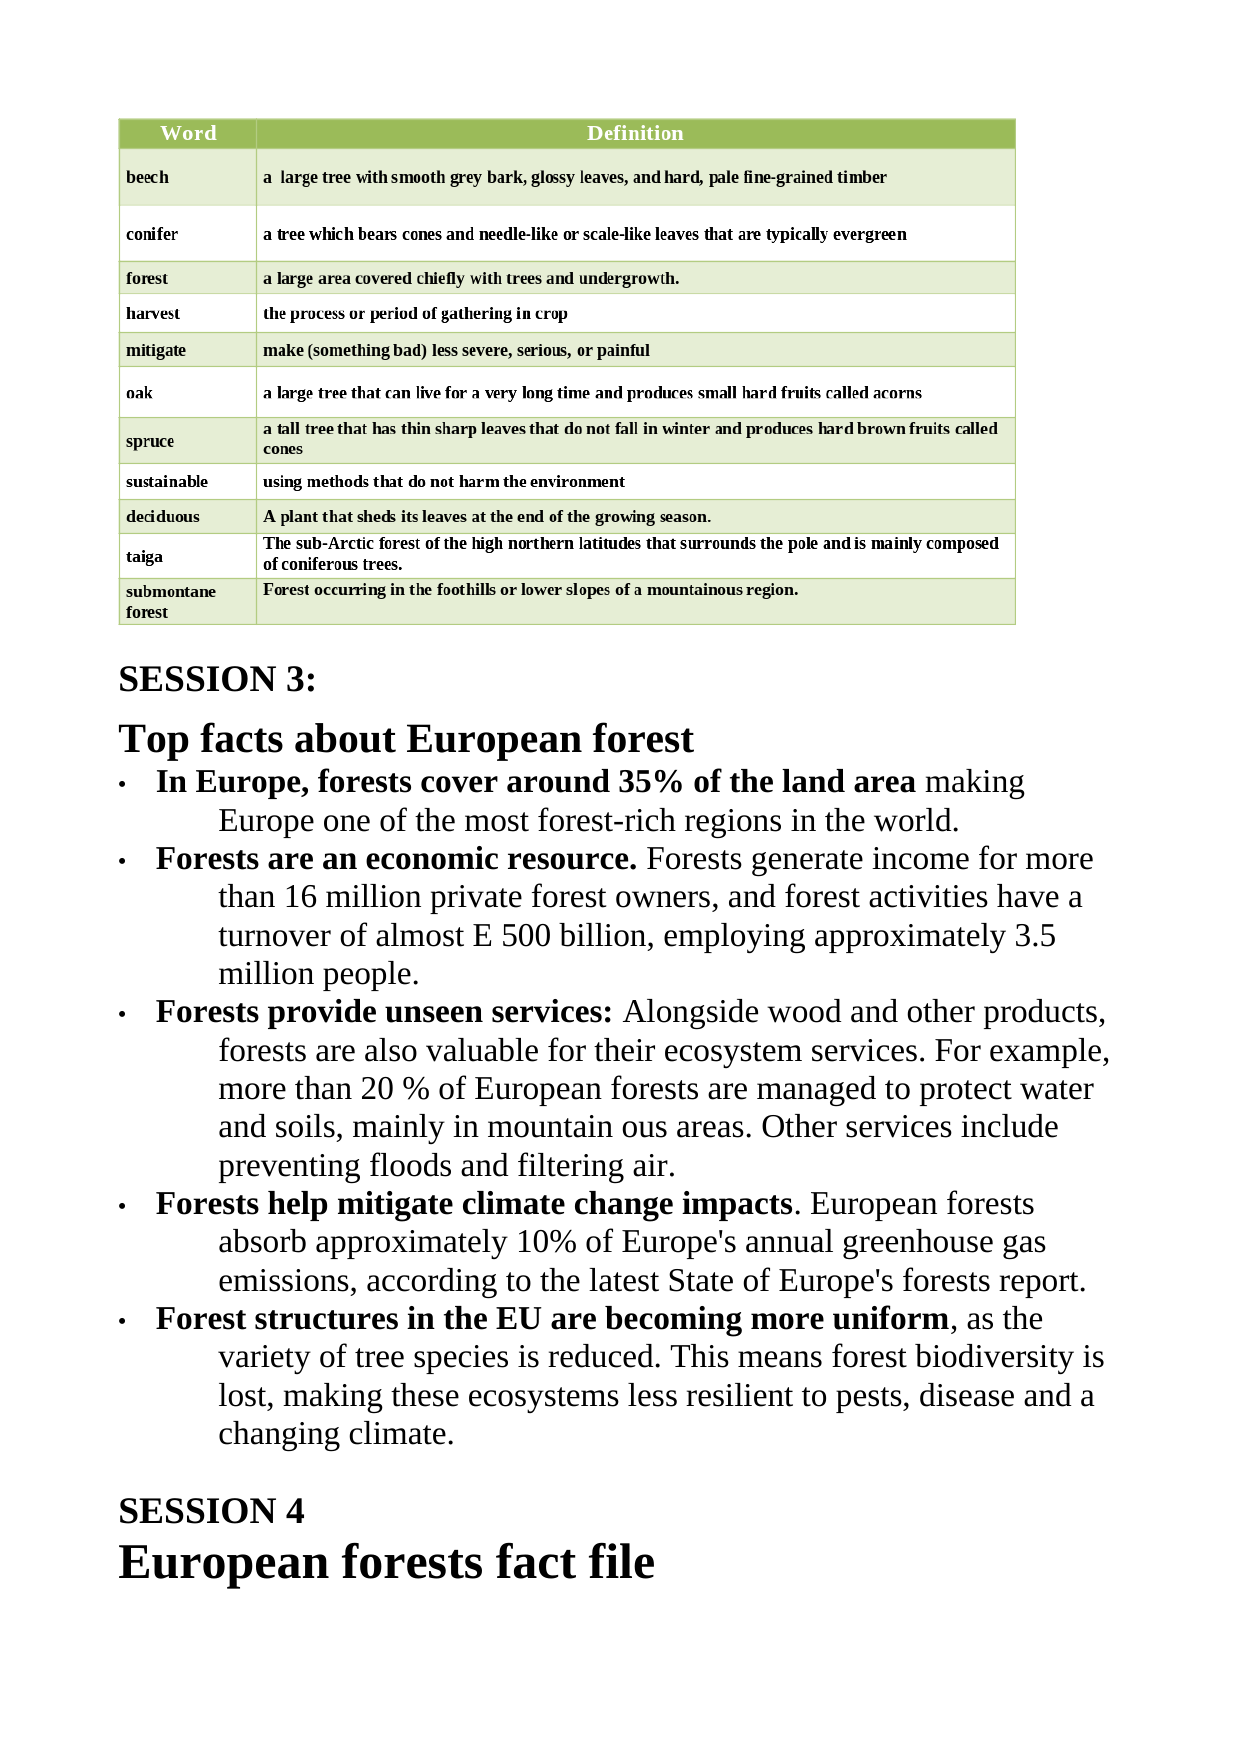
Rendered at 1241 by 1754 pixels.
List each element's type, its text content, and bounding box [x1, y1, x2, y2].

list In Europe, forests cover around 35% of the land area making Europe one of the most forest-rich regions in the world. [118, 762, 1122, 838]
list Forest structures in the EU are becoming more uniform, as the variety of tree species is reduced. This means forest biodiversity is lost, making these ecosystems less resilient to pests, disease and a changing climate. [118, 1298, 1122, 1452]
text Session 4 [118, 1488, 1122, 1532]
text Top facts about European forest [118, 714, 1122, 762]
text SESSION 3: [118, 657, 1122, 700]
list Forests provide unseen services: Alongside wood and other products, forests are also valuable for their ecosystem services. For example, more than 20 % of European forests are managed to protect water and soils, mainly in mountain ous areas. Other services include preventing floods and filtering air. [118, 992, 1122, 1183]
list Forests help mitigate climate change impacts. European forests absorb approximately 10% of Europe's annual greenhouse gas emissions, according to the latest State of Europe's forests report. [118, 1183, 1122, 1298]
text European forests fact file [118, 1532, 1122, 1589]
list Forests are an economic resource. Forests generate income for more than 16 million private forest owners, and forest activities have a turnover of almost E 500 billion, employing approximately 3.5 million people. [118, 838, 1122, 992]
